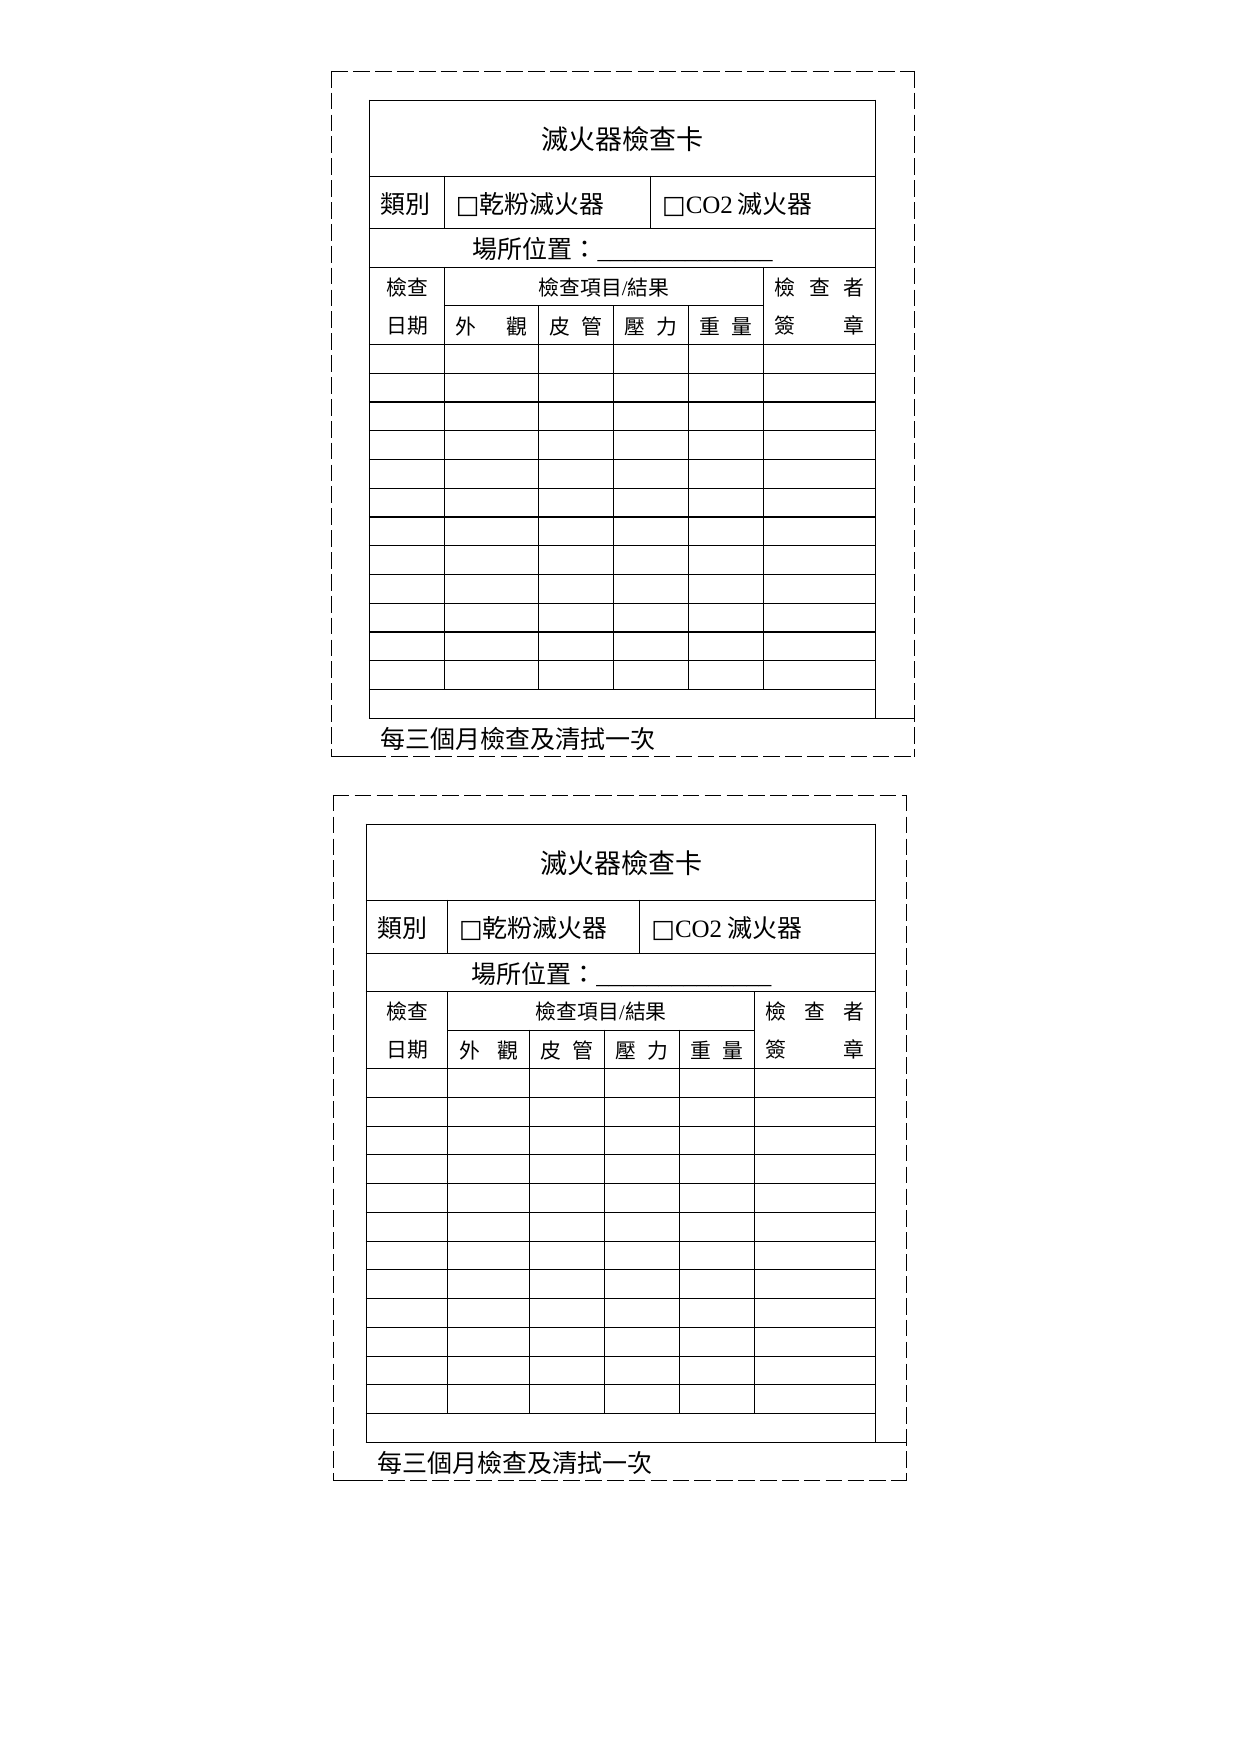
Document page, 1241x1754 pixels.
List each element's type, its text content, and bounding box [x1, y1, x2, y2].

table_cell [370, 374, 444, 401]
table_cell [530, 1184, 604, 1212]
table_cell [614, 518, 688, 545]
table_cell [445, 489, 538, 516]
table_cell [530, 1213, 604, 1241]
table_cell [755, 1098, 875, 1126]
table_cell [764, 489, 875, 516]
table_cell [448, 1385, 529, 1413]
table_cell [367, 1328, 447, 1356]
table_cell [445, 403, 538, 430]
table_cell □CO2滅火器 [640, 901, 875, 952]
table_cell [689, 661, 763, 689]
table_cell 檢查日期 [367, 992, 447, 1068]
table_cell [680, 1299, 754, 1327]
table_cell [370, 633, 444, 660]
table_cell 檢查者 簽 章 [755, 992, 875, 1068]
table_cell [445, 460, 538, 488]
table_cell [539, 604, 613, 631]
table_cell [764, 460, 875, 488]
table_cell [755, 1385, 875, 1413]
table_cell [448, 1242, 529, 1269]
table_cell [530, 1127, 604, 1154]
table_cell [448, 1069, 529, 1097]
table_cell [680, 1069, 754, 1097]
table_cell [605, 1385, 679, 1413]
table_cell [755, 1299, 875, 1327]
table_cell [605, 1242, 679, 1269]
table_cell [755, 1127, 875, 1154]
table_cell [764, 633, 875, 660]
table_cell [530, 1299, 604, 1327]
table_cell [448, 1357, 529, 1384]
table_cell [539, 546, 613, 574]
table_cell [755, 1242, 875, 1269]
table_cell [530, 1098, 604, 1126]
table_cell [680, 1357, 754, 1384]
table_cell [764, 604, 875, 631]
table_cell [680, 1155, 754, 1183]
table_cell 每三個月檢查及清拭一次 [366, 1443, 876, 1480]
table_cell [367, 1098, 447, 1126]
table_cell [367, 1069, 447, 1097]
table_cell [448, 1328, 529, 1356]
table_cell [539, 633, 613, 660]
table_header [332, 71, 369, 99]
table_cell [605, 1098, 679, 1126]
table_cell [370, 431, 444, 459]
table_cell [539, 661, 613, 689]
table_header [585, 795, 640, 823]
table_cell [539, 345, 613, 373]
table_cell [539, 518, 613, 545]
table_cell [764, 403, 875, 430]
table_header [366, 795, 492, 823]
table_cell [367, 1299, 447, 1327]
table_header [492, 795, 585, 823]
table_cell [530, 1270, 604, 1298]
table_cell [530, 1069, 604, 1097]
table_cell [605, 1155, 679, 1183]
table_cell [333, 824, 366, 1480]
table_cell [614, 431, 688, 459]
table_cell [876, 719, 914, 756]
table_cell [332, 100, 369, 756]
table_cell [680, 1127, 754, 1154]
table_cell 皮管 [539, 306, 613, 344]
table_cell □乾粉滅火器 [445, 177, 650, 228]
table_cell [539, 489, 613, 516]
table_cell [448, 1098, 529, 1126]
table_cell 重量 [680, 1031, 754, 1068]
table_cell [764, 345, 875, 373]
table_cell [680, 1184, 754, 1212]
table_cell 外觀 [445, 306, 538, 344]
table_cell [680, 1098, 754, 1126]
table_cell 壓力 [605, 1031, 679, 1068]
table_cell [367, 1270, 447, 1298]
table_cell [370, 604, 444, 631]
table_cell [448, 1155, 529, 1183]
table_cell [764, 575, 875, 603]
table_cell [614, 604, 688, 631]
table_cell 檢查項目/結果 [448, 992, 754, 1029]
table_cell □CO2滅火器 [651, 177, 875, 228]
table_cell 檢查者 簽 章 [764, 268, 875, 344]
table_cell [614, 661, 688, 689]
table_header [640, 795, 735, 823]
table_cell [370, 690, 875, 718]
table_cell [445, 604, 538, 631]
table_cell [370, 661, 444, 689]
table_cell [755, 1184, 875, 1212]
table_cell [680, 1213, 754, 1241]
table_cell [539, 431, 613, 459]
table_header [369, 71, 876, 99]
table_cell [689, 633, 763, 660]
table_cell [445, 431, 538, 459]
table_cell [448, 1184, 529, 1212]
table_cell [539, 403, 613, 430]
table_cell [448, 1127, 529, 1154]
table_cell [764, 546, 875, 574]
table_cell [764, 431, 875, 459]
table_cell [367, 1385, 447, 1413]
table_cell [680, 1385, 754, 1413]
table_cell 檢查日期 [370, 268, 444, 344]
table_cell [530, 1328, 604, 1356]
table_cell [680, 1328, 754, 1356]
table_cell [755, 1270, 875, 1298]
table_cell [689, 374, 763, 401]
table_cell [689, 345, 763, 373]
table_header [876, 795, 907, 823]
table_cell [367, 1184, 447, 1212]
table_cell [605, 1270, 679, 1298]
table_cell [539, 374, 613, 401]
table_cell [367, 1127, 447, 1154]
table_cell [614, 546, 688, 574]
table_cell 每三個月檢查及清拭一次 [369, 719, 876, 756]
table_header [773, 795, 876, 823]
table_cell [755, 1328, 875, 1356]
table_cell [614, 460, 688, 488]
table_cell [605, 1357, 679, 1384]
table_cell [605, 1127, 679, 1154]
table_cell 皮管 [530, 1031, 604, 1068]
table_cell [539, 575, 613, 603]
table_cell [689, 518, 763, 545]
table_cell [370, 518, 444, 545]
table_cell [367, 1414, 875, 1442]
table_cell [680, 1270, 754, 1298]
table_cell [530, 1242, 604, 1269]
table_cell [755, 1069, 875, 1097]
table_cell [764, 518, 875, 545]
table_cell [876, 100, 914, 718]
table_cell [367, 1155, 447, 1183]
table_cell [445, 661, 538, 689]
table_cell [680, 1242, 754, 1269]
table_cell [755, 1357, 875, 1384]
table_cell [530, 1155, 604, 1183]
table_header [735, 795, 773, 823]
table_cell [689, 575, 763, 603]
table_cell 場所位置：______________ [370, 229, 875, 267]
table_cell [445, 345, 538, 373]
table_cell [689, 604, 763, 631]
table_cell [445, 575, 538, 603]
table_cell [755, 1213, 875, 1241]
table_cell 檢查項目/結果 [445, 268, 763, 305]
table_cell [605, 1299, 679, 1327]
table_cell [370, 575, 444, 603]
table_cell [370, 460, 444, 488]
table_cell [448, 1270, 529, 1298]
table_cell [764, 374, 875, 401]
table_cell [448, 1299, 529, 1327]
table_cell [367, 1357, 447, 1384]
table_cell [367, 1242, 447, 1269]
table_cell 外觀 [448, 1031, 529, 1068]
table_cell [445, 546, 538, 574]
table_cell [614, 403, 688, 430]
table_cell [605, 1213, 679, 1241]
table_cell [605, 1184, 679, 1212]
table_cell [370, 345, 444, 373]
table_cell [445, 374, 538, 401]
table_cell [445, 518, 538, 545]
table_cell [367, 1213, 447, 1241]
table_cell 場所位置：______________ [367, 954, 875, 991]
table_header [333, 795, 366, 823]
table_cell [370, 403, 444, 430]
table_cell [689, 546, 763, 574]
table_cell 滅火器檢查卡 [370, 101, 875, 176]
table_header [876, 71, 914, 99]
table_cell [530, 1385, 604, 1413]
table_cell [614, 489, 688, 516]
table_cell [614, 633, 688, 660]
table_cell [755, 1155, 875, 1183]
table_cell [370, 546, 444, 574]
table_cell 壓力 [614, 306, 688, 344]
table_cell 重量 [689, 306, 763, 344]
table_cell [876, 824, 907, 1442]
table_cell [530, 1357, 604, 1384]
table_cell [539, 460, 613, 488]
table_cell [614, 374, 688, 401]
table_cell 滅火器檢查卡 [367, 825, 875, 899]
table_cell 類別 [370, 177, 444, 228]
table_cell [689, 489, 763, 516]
table_cell [370, 489, 444, 516]
table_cell [876, 1443, 907, 1480]
table_cell □乾粉滅火器 [448, 901, 639, 952]
table_cell [689, 460, 763, 488]
table_cell [605, 1069, 679, 1097]
table_cell [605, 1328, 679, 1356]
table_cell 類別 [367, 901, 447, 952]
table_cell [448, 1213, 529, 1241]
table_cell [689, 431, 763, 459]
table_cell [614, 575, 688, 603]
table_cell [614, 345, 688, 373]
table_cell [445, 633, 538, 660]
table_cell [764, 661, 875, 689]
table_cell [689, 403, 763, 430]
